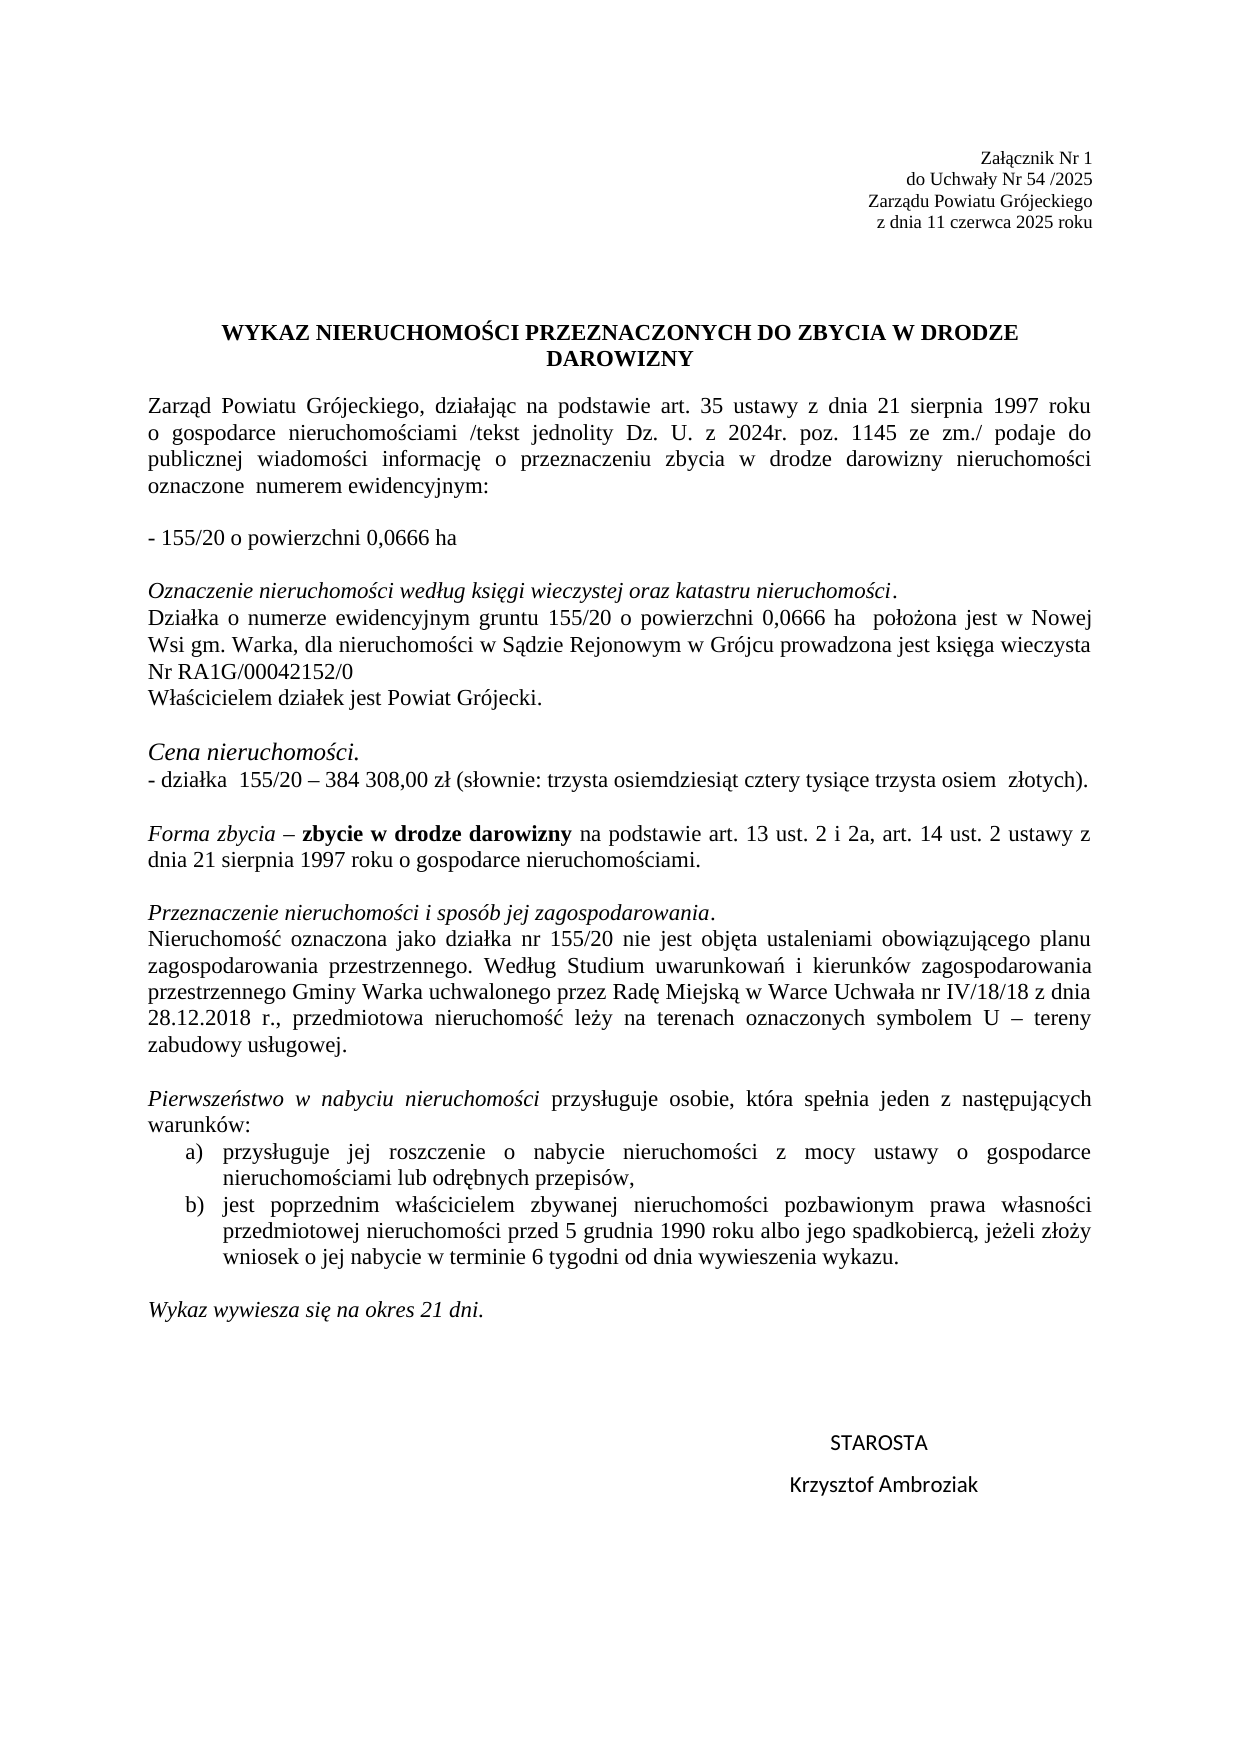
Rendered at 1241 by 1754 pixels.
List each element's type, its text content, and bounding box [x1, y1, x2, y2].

text Nieruchomość oznaczona jako działka nr 155/20 nie jest objęta ustaleniami obowiązującego planu zagospodarowania przestrzennego. Według Studium uwarunkowań i kierunków zagospodarowania przestrzennego Gminy Warka uchwalonego przez Radę Miejską w Warce Uchwała nr IV/18/18 z dnia 28.12.2018 r., przedmiotowa nieruchomość leży na terenach oznaczonych symbolem U – tereny zabudowy usługowej. [148, 925, 1093, 1057]
text Zarząd Powiatu Grójeckiego, działając na podstawie art. 35 ustawy z dnia 21 sierpnia 1997 roku o gospodarce nieruchomościami /tekst jednolity Dz. U. z 2024r. poz. 1145 ze zm./ podaje do publicznej wiadomości informację o przeznaczeniu zbycia w drodze darowizny nieruchomości oznaczone numerem ewidencyjnym: [148, 393, 1093, 498]
list jest poprzednim właścicielem zbywanej nieruchomości pozbawionym prawa własności przedmiotowej nieruchomości przed 5 grudnia 1990 roku albo jego spadkobiercą, jeżeli złoży wniosek o jej nabycie w terminie 6 tygodni od dnia wywieszenia wykazu. [185, 1191, 1093, 1270]
list przysługuje jej roszczenie o nabycie nieruchomości z mocy ustawy o gospodarce nieruchomościami lub odrębnych przepisów, [185, 1138, 1093, 1191]
text STAROSTA [148, 1428, 1093, 1456]
text Przeznaczenie nieruchomości i sposób jej zagospodarowania. [148, 899, 1093, 925]
text Właścicielem działek jest Powiat Grójecki. [148, 684, 1093, 711]
text Pierwszeństwo w nabyciu nieruchomości przysługuje osobie, która spełnia jeden z następujących warunków: [148, 1085, 1093, 1138]
text Krzysztof Ambroziak [148, 1470, 1093, 1498]
text - działka 155/20 – 384 308,00 zł (słownie: trzysta osiemdziesiąt cztery tysiące trzysta osiem złotych). [148, 766, 1093, 792]
text Oznaczenie nieruchomości według księgi wieczystej oraz katastru nieruchomości. [148, 577, 1093, 603]
text WYKAZ NIERUCHOMOŚCI PRZEZNACZONYCH DO ZBYCIA W DRODZE DAROWIZNY [148, 319, 1093, 372]
text - 155/20 o powierzchni 0,0666 ha [148, 524, 1093, 551]
text do Uchwały Nr 54 /2025 [148, 168, 1093, 190]
text Zarządu Powiatu Grójeckiego [148, 190, 1093, 211]
text Forma zbycia – zbycie w drodze darowizny na podstawie art. 13 ust. 2 i 2a, art. 14 ust. 2 ustawy z dnia 21 sierpnia 1997 roku o gospodarce nieruchomościami. [148, 820, 1093, 873]
text z dnia 11 czerwca 2025 roku [148, 211, 1093, 233]
text Wykaz wywiesza się na okres 21 dni. [148, 1296, 1093, 1322]
text Cena nieruchomości. [148, 737, 1093, 766]
text Załącznik Nr 1 [148, 147, 1093, 168]
text Działka o numerze ewidencyjnym gruntu 155/20 o powierzchni 0,0666 ha położona jest w Nowej Wsi gm. Warka, dla nieruchomości w Sądzie Rejonowym w Grójcu prowadzona jest księga wieczysta Nr RA1G/00042152/0 [148, 603, 1093, 684]
